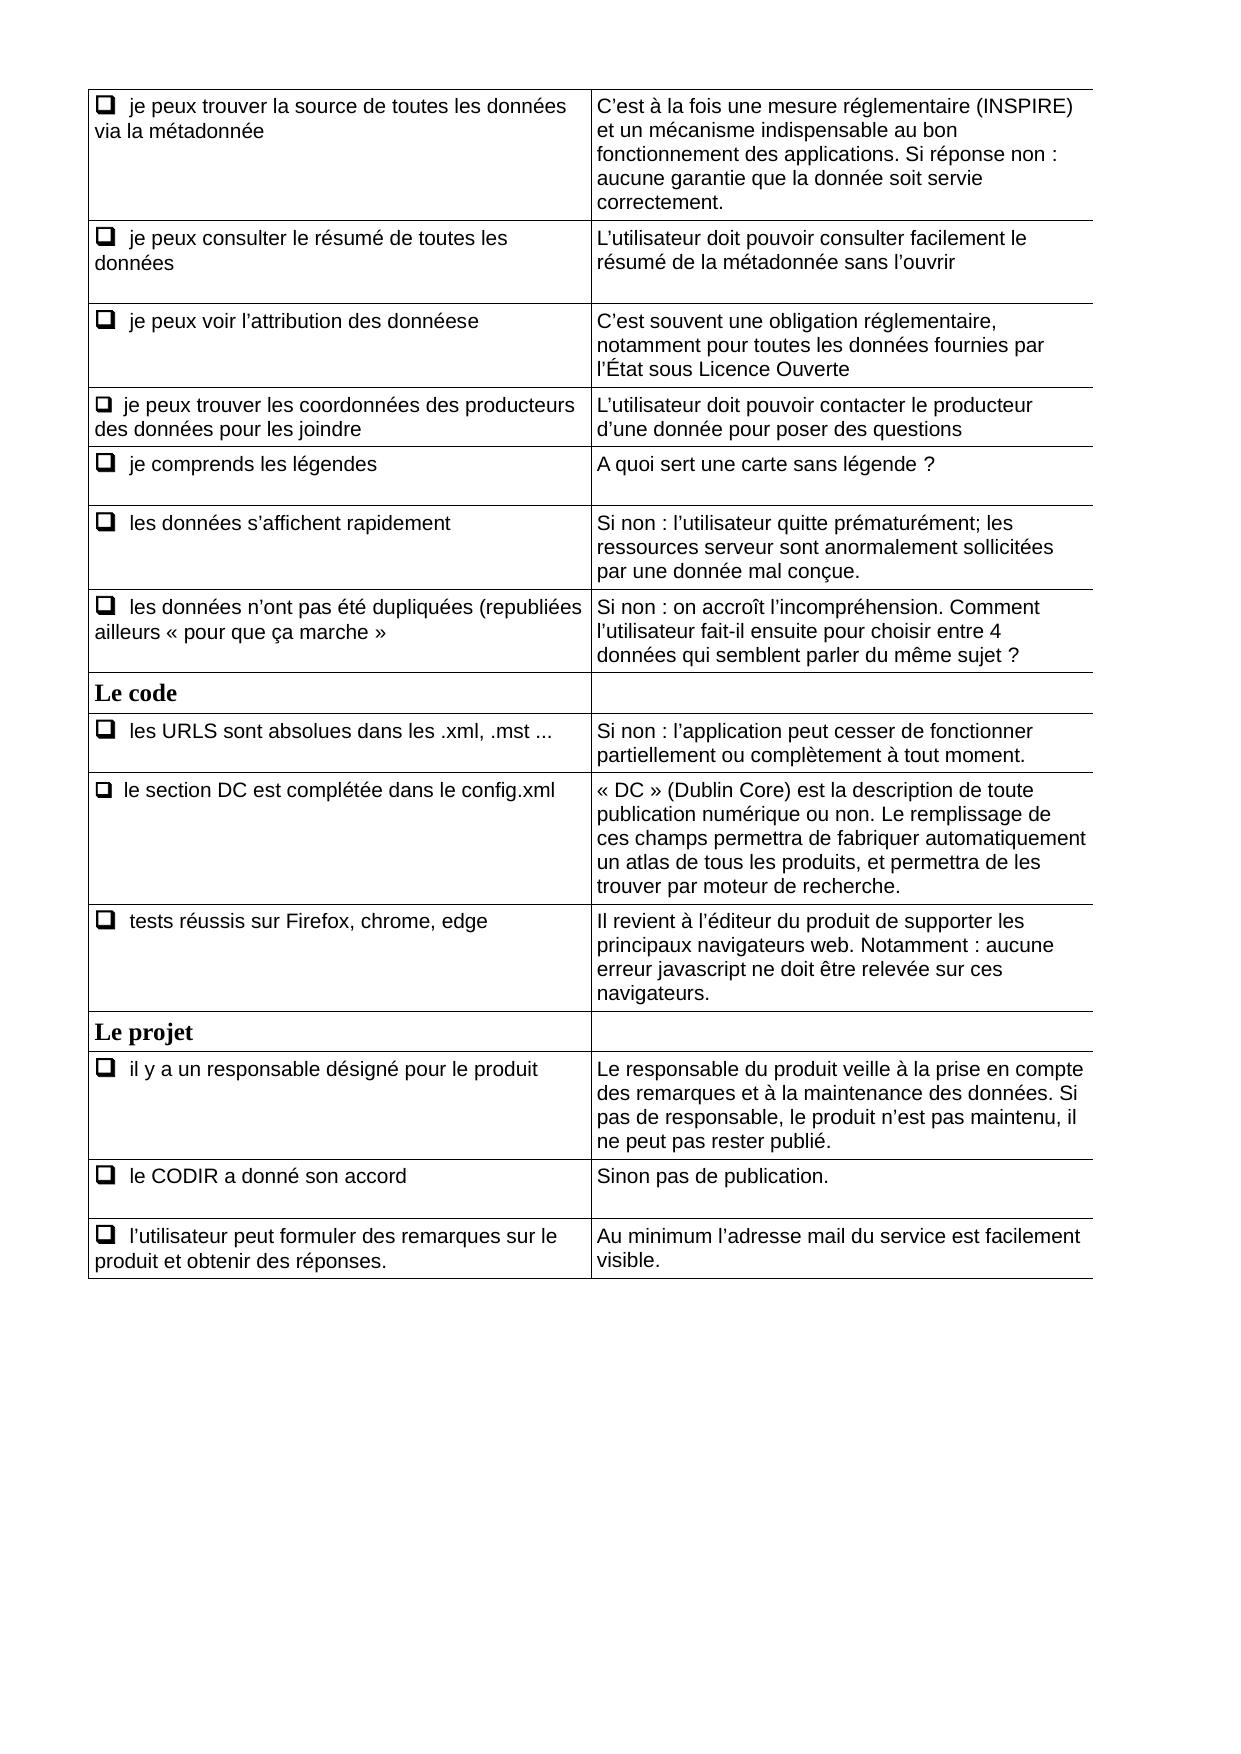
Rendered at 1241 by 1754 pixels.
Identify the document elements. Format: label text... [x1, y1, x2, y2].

table_cell q je peux voir l’attribution des donnéese [89, 304, 591, 387]
table_cell Il revient à l’éditeur du produit de supporter les principaux navigateurs web. Notamment : aucune erreur javascript ne doit être relevée sur ces navigateurs. [592, 905, 1093, 1011]
table_cell C’est à la fois une mesure réglementaire (INSPIRE) et un mécanisme indispensable au bon fonctionnement des applications. Si réponse non : aucune garantie que la donnée soit servie correctement. [592, 90, 1093, 220]
table_cell Au minimum l’adresse mail du service est facilement visible. [592, 1219, 1093, 1278]
table_cell q le CODIR a donné son accord [89, 1160, 591, 1218]
table_cell q je peux trouver les coordonnées des producteurs des données pour les joindre [89, 388, 591, 446]
table_cell Le projet [89, 1012, 591, 1051]
table_cell Si non : l’utilisateur quitte prématurément; les ressources serveur sont anormalement sollicitées par une donnée mal conçue. [592, 506, 1093, 589]
table_cell q les données s’affichent rapidement [89, 506, 591, 589]
table_cell q il y a un responsable désigné pour le produit [89, 1052, 591, 1158]
table_cell L’utilisateur doit pouvoir consulter facilement le résumé de la métadonnée sans l’ouvrir [592, 221, 1093, 303]
table_cell q je peux trouver la source de toutes les données via la métadonnée [89, 90, 591, 220]
table_cell q je peux consulter le résumé de toutes les données [89, 221, 591, 303]
table_cell Si non : l’application peut cesser de fonctionner partiellement ou complètement à tout moment. [592, 714, 1093, 772]
table_cell Le code [89, 673, 591, 713]
table_cell q les URLS sont absolues dans les .xml, .mst ... [89, 714, 591, 772]
table_cell Si non : on accroît l’incompréhension. Comment l’utilisateur fait-il ensuite pour choisir entre 4 données qui semblent parler du même sujet ? [592, 590, 1093, 672]
table_cell q les données n’ont pas été dupliquées (republiées ailleurs « pour que ça marche » [89, 590, 591, 672]
table_cell q je comprends les légendes [89, 447, 591, 505]
table_cell q tests réussis sur Firefox, chrome, edge [89, 905, 591, 1011]
table_cell « DC » (Dublin Core) est la description de toute publication numérique ou non. Le remplissage de ces champs permettra de fabriquer automatiquement un atlas de tous les produits, et permettra de les trouver par moteur de recherche. [592, 773, 1093, 903]
table_cell [592, 673, 1093, 713]
table_cell [592, 1012, 1093, 1051]
table_cell A quoi sert une carte sans légende ? [592, 447, 1093, 505]
table_cell Sinon pas de publication. [592, 1160, 1093, 1218]
table_cell q l’utilisateur peut formuler des remarques sur le produit et obtenir des réponses. [89, 1219, 591, 1278]
table_cell L’utilisateur doit pouvoir contacter le producteur d’une donnée pour poser des questions [592, 388, 1093, 446]
table_cell Le responsable du produit veille à la prise en compte des remarques et à la maintenance des données. Si pas de responsable, le produit n’est pas maintenu, il ne peut pas rester publié. [592, 1052, 1093, 1158]
table_cell q le section DC est complétée dans le config.xml [89, 773, 591, 903]
table_cell C’est souvent une obligation réglementaire, notamment pour toutes les données fournies par l’État sous Licence Ouverte [592, 304, 1093, 387]
